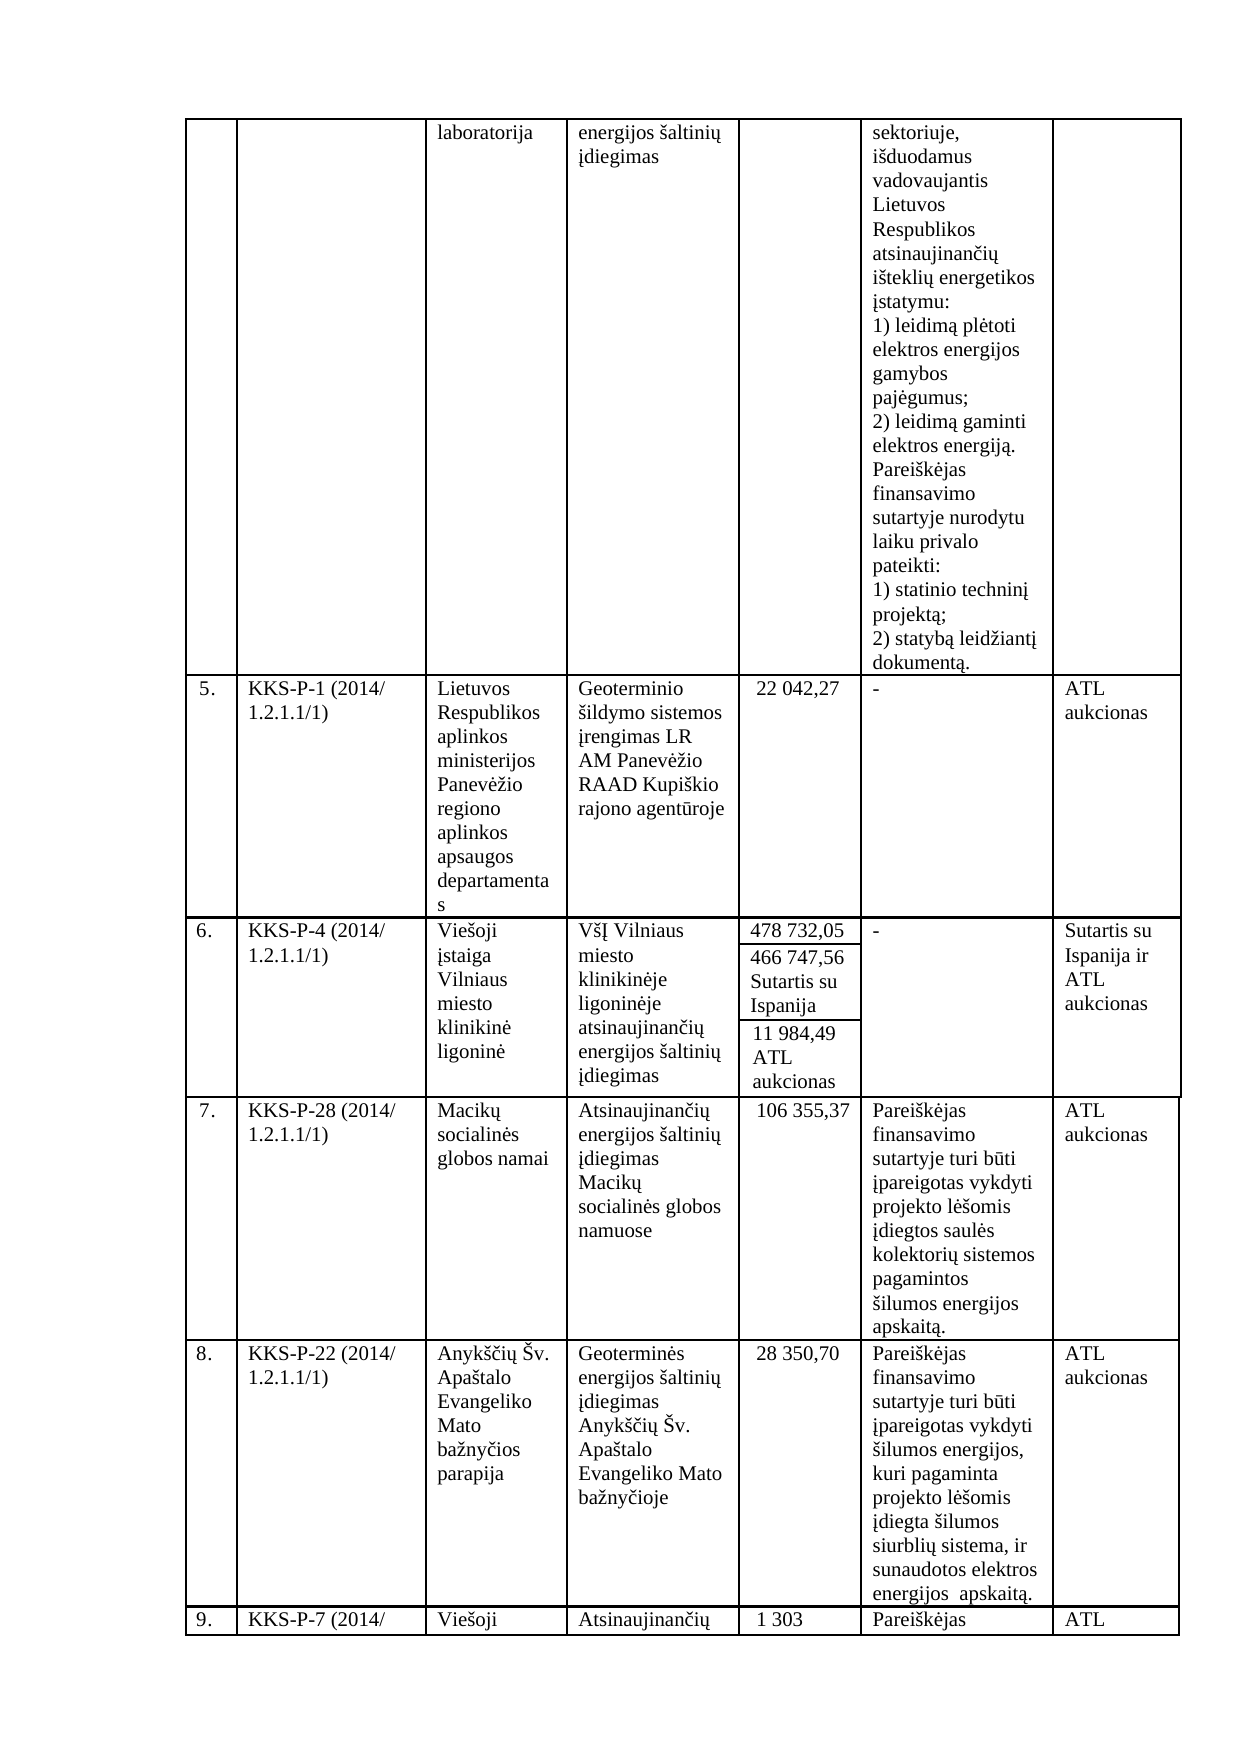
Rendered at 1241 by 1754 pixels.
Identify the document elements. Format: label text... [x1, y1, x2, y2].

table_cell sektoriuje, išduodamus vadovaujantis Lietuvos Respublikos atsinaujinančių išteklių energetikos įstatymu: 1) leidimą plėtoti elektros energijos gamybos pajėgumus; 2) leidimą gaminti elektros energiją. Pareiškėjas finansavimo sutartyje nurodytu laiku privalo pateikti: 1) statinio techninį projektą; 2) statybą leidžiantį dokumentą. [862, 120, 1052, 674]
table_cell Macikų socialinės globos namai [427, 1098, 566, 1338]
table_cell KKS-P-28 (2014/ 1.2.1.1/1) [238, 1098, 425, 1338]
table_cell 9. [187, 1608, 236, 1634]
table_cell ATL aukcionas [1054, 1098, 1178, 1338]
table_cell ATL [1054, 1608, 1178, 1634]
table_cell 466 747,56 Sutartis su Ispanija [740, 945, 860, 1019]
table_cell [187, 120, 236, 674]
table_cell 22 042,27 [740, 676, 860, 916]
table_cell [740, 120, 860, 674]
table_cell Pareiškėjas [862, 1608, 1052, 1634]
table_cell energijos šaltinių įdiegimas [568, 120, 738, 674]
table_cell 7. [187, 1098, 236, 1338]
table_cell Pareiškėjas finansavimo sutartyje turi būti įpareigotas vykdyti projekto lėšomis įdiegtos saulės kolektorių sistemos pagamintos šilumos energijos apskaitą. [862, 1098, 1052, 1338]
table_cell 478 732,05 [740, 919, 860, 942]
table_cell Viešoji įstaiga Vilniaus miesto klinikinė ligoninė [427, 919, 566, 1096]
table_cell Lietuvos Respublikos aplinkos ministerijos Panevėžio regiono aplinkos apsaugos departamentas [427, 676, 566, 916]
table_cell KKS-P-22 (2014/ 1.2.1.1/1) [238, 1341, 425, 1605]
table_cell [238, 120, 425, 674]
table_cell laboratorija [427, 120, 566, 674]
table_cell Geoterminio šildymo sistemos įrengimas LR AM Panevėžio RAAD Kupiškio rajono agentūroje [568, 676, 738, 916]
table_cell Geoterminės energijos šaltinių įdiegimas Anykščių Šv. Apaštalo Evangeliko Mato bažnyčioje [568, 1341, 738, 1605]
table_cell Anykščių Šv. Apaštalo Evangeliko Mato bažnyčios parapija [427, 1341, 566, 1605]
table_cell 1 303 [740, 1608, 860, 1634]
table_cell Viešoji [427, 1608, 566, 1634]
table_cell 6. [187, 919, 236, 1096]
table_cell ATL aukcionas [1054, 676, 1180, 916]
table_cell - [862, 676, 1052, 916]
table_cell 28 350,70 [740, 1341, 860, 1605]
table_cell ATL aukcionas [1054, 1341, 1178, 1605]
table_cell 8. [187, 1341, 236, 1605]
table_cell KKS-P-7 (2014/ [238, 1608, 425, 1634]
table_cell Atsinaujinančių energijos šaltinių įdiegimas Macikų socialinės globos namuose [568, 1098, 738, 1338]
table_cell - [862, 919, 1052, 1096]
table_cell Sutartis su Ispanija ir ATL aukcionas [1054, 919, 1180, 1096]
table_cell 5. [187, 676, 236, 916]
table_cell 106 355,37 [740, 1098, 860, 1338]
table_cell [1054, 120, 1180, 674]
table_cell KKS-P-1 (2014/ 1.2.1.1/1) [238, 676, 425, 916]
table_cell VšĮ Vilniaus miesto klinikinėje ligoninėje atsinaujinančių energijos šaltinių įdiegimas [568, 919, 738, 1096]
table_cell 11 984,49 ATL aukcionas [740, 1021, 860, 1096]
table_cell KKS-P-4 (2014/ 1.2.1.1/1) [238, 919, 425, 1096]
table_cell Atsinaujinančių [568, 1608, 738, 1634]
table_cell Pareiškėjas finansavimo sutartyje turi būti įpareigotas vykdyti šilumos energijos, kuri pagaminta projekto lėšomis įdiegta šilumos siurblių sistema, ir sunaudotos elektros energijos apskaitą. [862, 1341, 1052, 1605]
